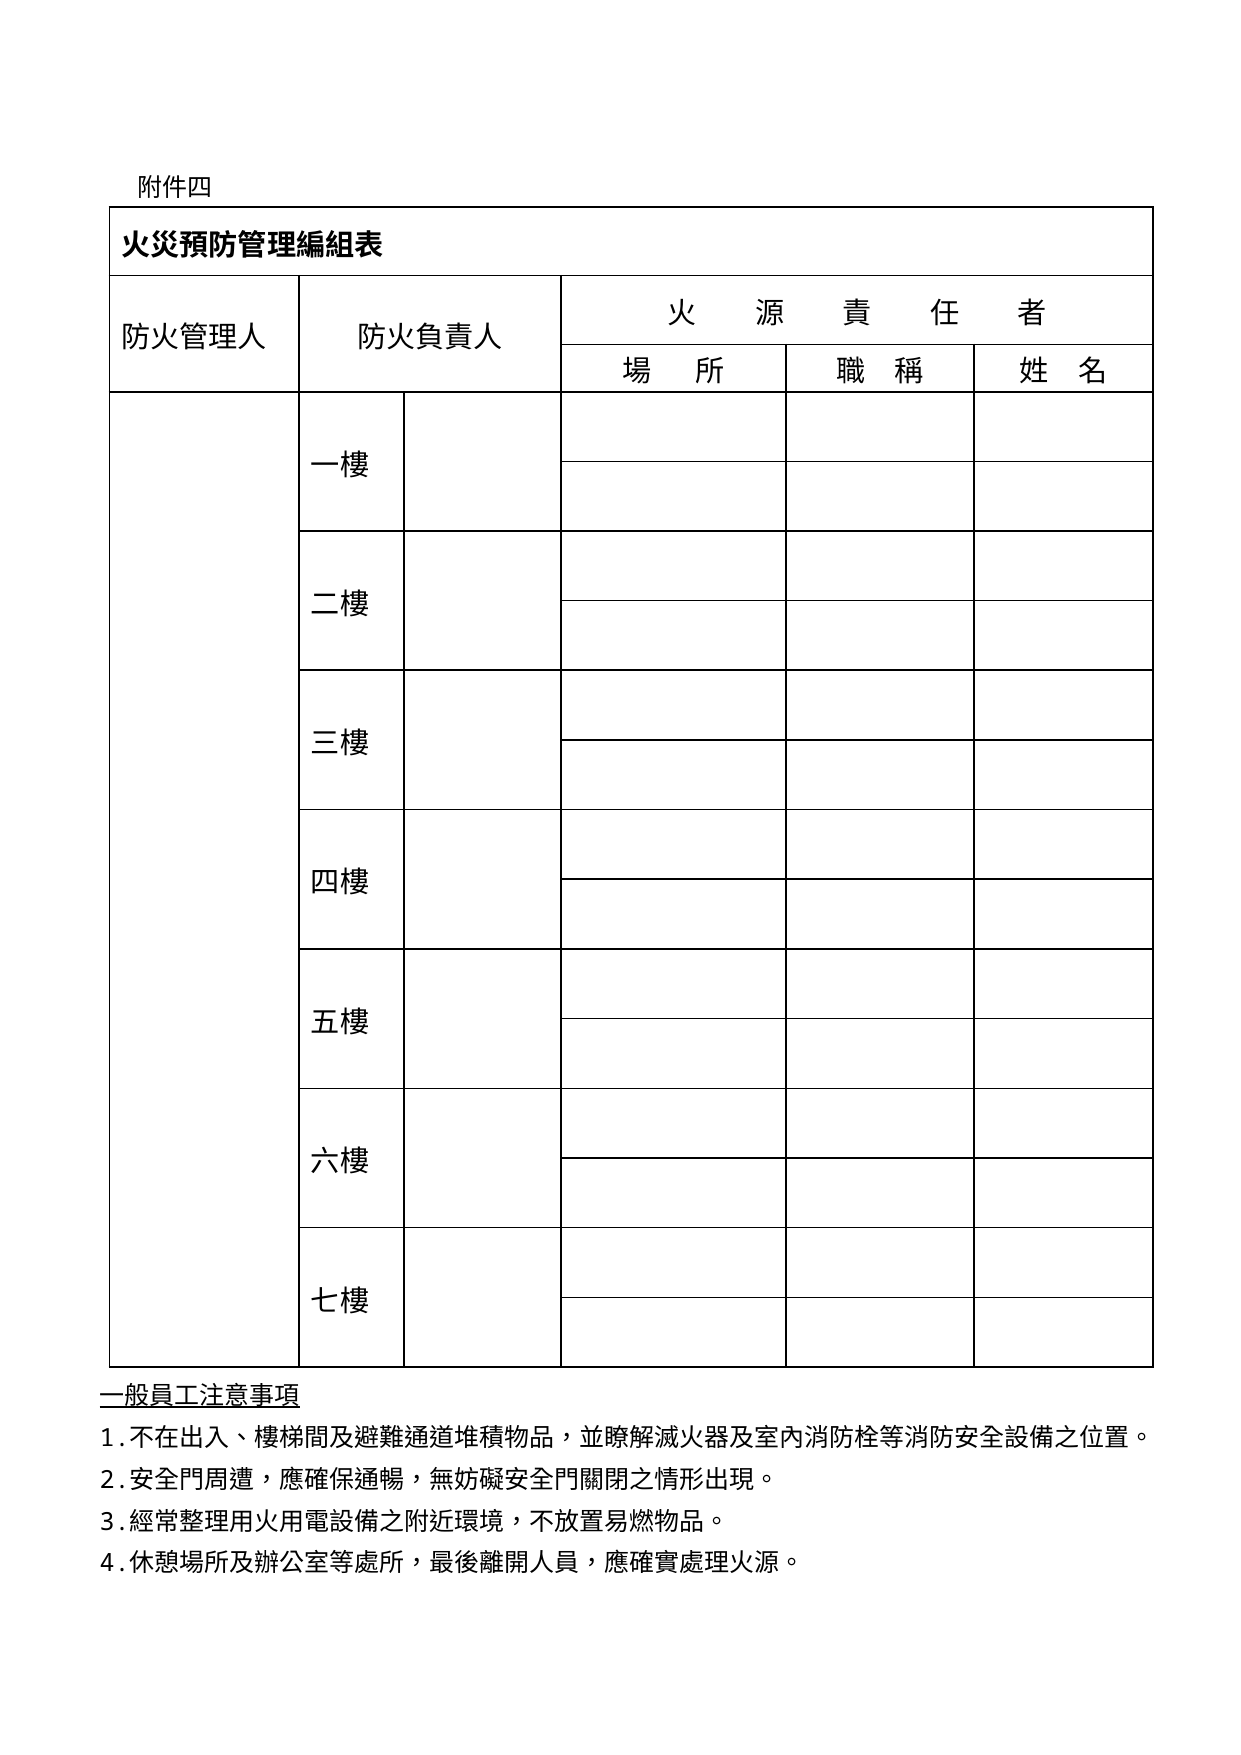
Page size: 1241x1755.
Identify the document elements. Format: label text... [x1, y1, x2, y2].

table_cell [562, 1298, 785, 1366]
table_cell [405, 532, 560, 669]
table_cell [405, 1089, 560, 1227]
table_cell [975, 741, 1152, 809]
table_cell [405, 393, 560, 530]
table_cell [787, 671, 973, 739]
table_cell [975, 671, 1152, 739]
table_cell [975, 1019, 1152, 1087]
table_cell 一樓 [300, 393, 403, 530]
table_cell [975, 950, 1152, 1018]
table_cell 四樓 [300, 810, 403, 948]
table_cell [787, 810, 973, 878]
table_cell [562, 532, 785, 600]
table_cell [787, 1089, 973, 1157]
text 1.不在出入、樓梯間及避難通道堆積物品，並瞭解滅火器及室內消防栓等消防安全設備之位置。 [99, 1413, 1144, 1455]
table_cell [562, 950, 785, 1018]
table_cell [562, 601, 785, 669]
table_cell [975, 393, 1152, 461]
table_cell [975, 1228, 1152, 1296]
table_cell [787, 1159, 973, 1227]
table_cell [110, 393, 298, 1366]
table_cell [787, 1019, 973, 1087]
table_cell [562, 393, 785, 461]
table_cell [975, 1089, 1152, 1157]
text 2.安全門周遭，應確保通暢，無妨礙安全門關閉之情形出現。 [99, 1455, 1144, 1497]
table_cell [787, 1298, 973, 1366]
table_cell [787, 532, 973, 600]
text 3.經常整理用火用電設備之附近環境，不放置易燃物品。 [99, 1497, 1144, 1538]
table_cell 火 源 責 任 者 [562, 276, 1152, 343]
table_cell [787, 393, 973, 461]
table_cell [787, 880, 973, 948]
table_cell [975, 462, 1152, 530]
table_cell [405, 810, 560, 948]
table_cell [975, 1159, 1152, 1227]
table_cell [787, 741, 973, 809]
table_cell [975, 810, 1152, 878]
table_cell [562, 880, 785, 948]
table_cell 防火管理人 [110, 276, 298, 391]
table_cell [405, 1228, 560, 1366]
table_cell 姓 名 [975, 345, 1152, 391]
table_cell 場 所 [562, 345, 785, 391]
table_cell [562, 1228, 785, 1296]
table_cell 職 稱 [787, 345, 973, 391]
table_cell [562, 1159, 785, 1227]
table_cell [975, 601, 1152, 669]
table_header 火災預防管理編組表 [110, 208, 1152, 275]
table_cell [562, 1019, 785, 1087]
table_cell [562, 462, 785, 530]
table_cell 六樓 [300, 1089, 403, 1227]
text 4.休憩場所及辦公室等處所，最後離開人員，應確實處理火源。 [99, 1538, 1144, 1580]
text 一般員工注意事項 [99, 1368, 1144, 1413]
table_cell [562, 1089, 785, 1157]
table_cell [562, 810, 785, 878]
table_cell [562, 671, 785, 739]
table_cell [787, 601, 973, 669]
table_cell [975, 532, 1152, 600]
table_cell [787, 462, 973, 530]
table_cell 防火負責人 [300, 276, 560, 391]
table_cell 五樓 [300, 950, 403, 1087]
table_cell [787, 1228, 973, 1296]
table_cell [405, 950, 560, 1087]
table_cell 三樓 [300, 671, 403, 809]
table_cell 七樓 [300, 1228, 403, 1366]
table_cell [975, 1298, 1152, 1366]
table_cell [975, 880, 1152, 948]
table_cell 二樓 [300, 532, 403, 669]
text 附件四 [137, 160, 1144, 206]
table_cell [562, 741, 785, 809]
table_cell [787, 950, 973, 1018]
table_cell [405, 671, 560, 809]
